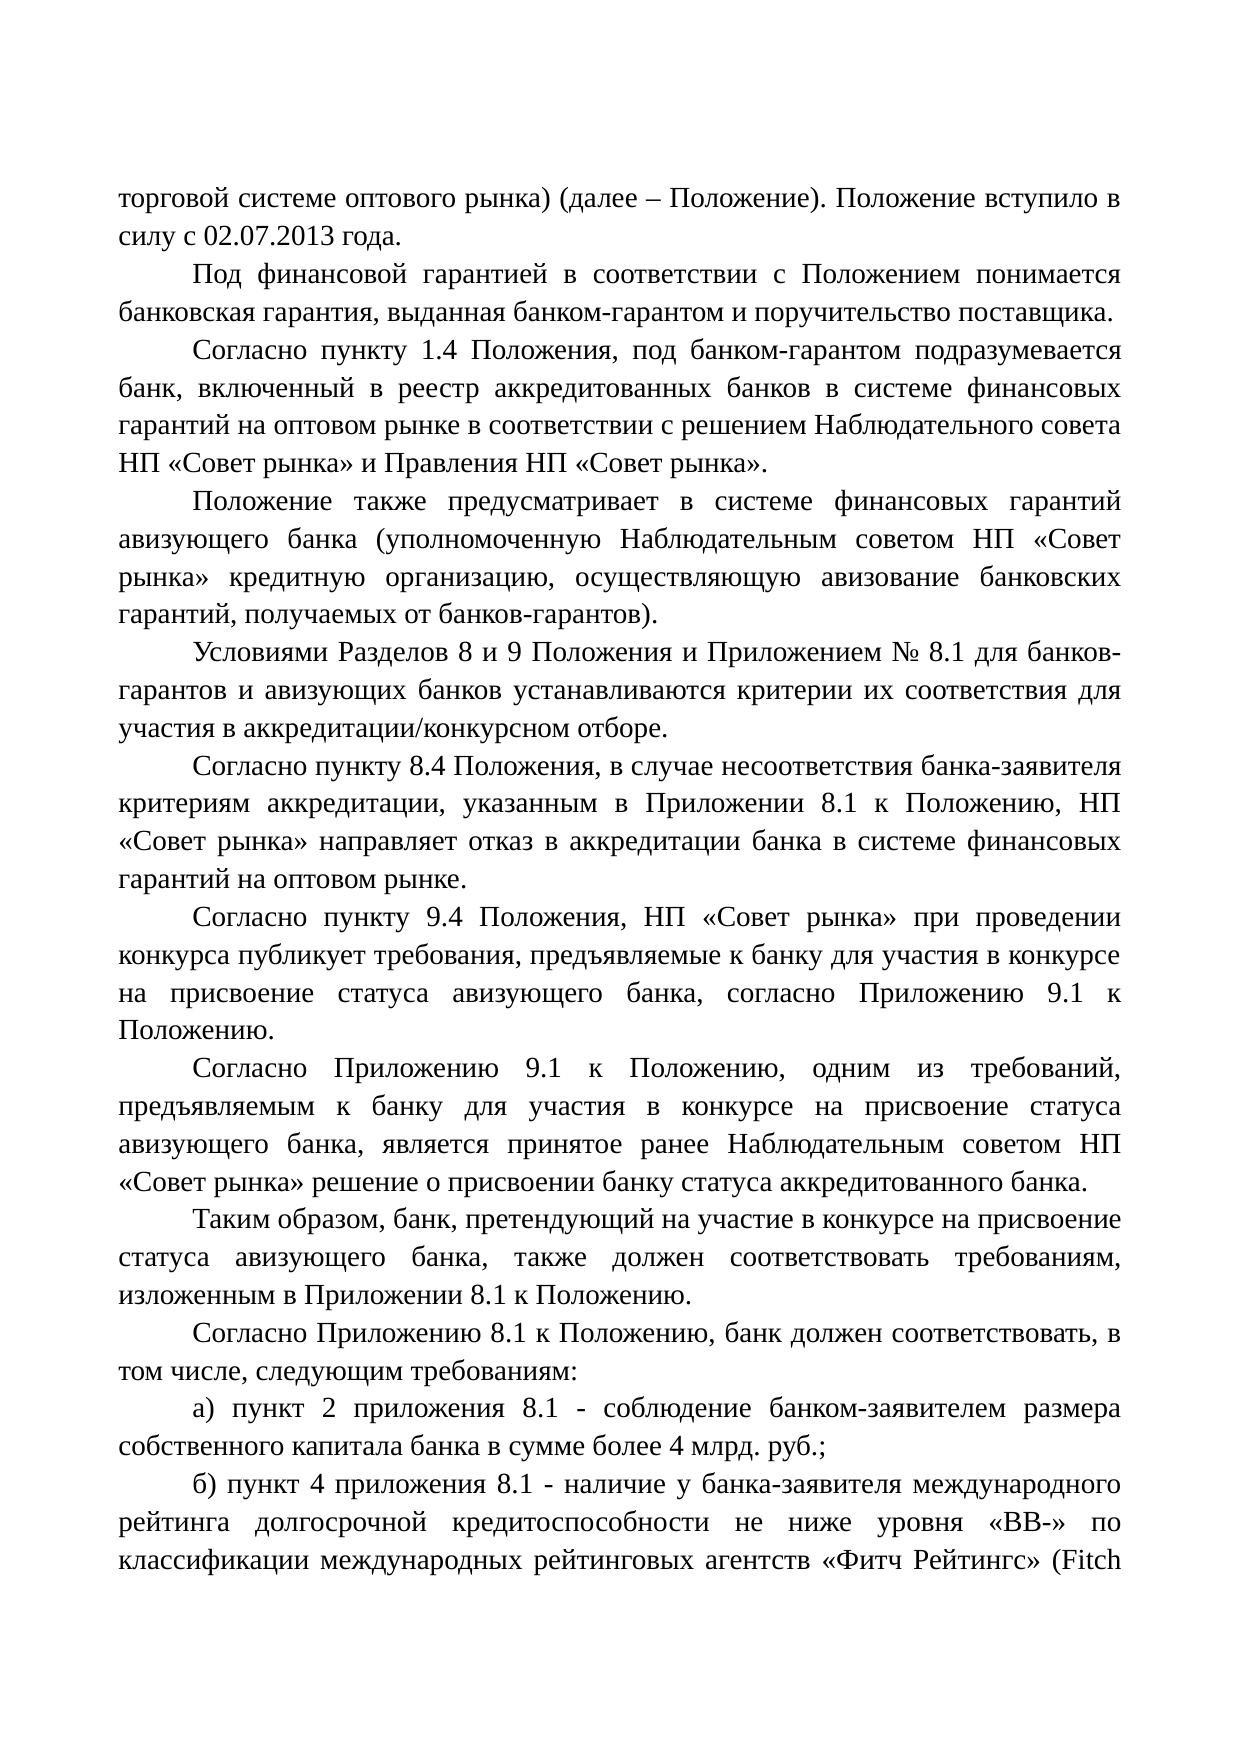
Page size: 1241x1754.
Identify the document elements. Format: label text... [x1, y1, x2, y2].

text б) пункт 4 приложения 8.1 - наличие у банка-заявителя международного рейтинга долгосрочной кредитоспособности не ниже уровня «ВВ-» по классификации международных рейтинговых агентств «Фитч Рейтингс» (Fitch [118, 1462, 1122, 1575]
text Условиями Разделов 8 и 9 Положения и Приложением № 8.1 для банков-гарантов и авизующих банков устанавливаются критерии их соответствия для участия в аккредитации/конкурсном отборе. [118, 630, 1122, 743]
text Согласно Приложению 8.1 к Положению, банк должен соответствовать, в том числе, следующим требованиям: [118, 1311, 1122, 1386]
text Согласно пункту 8.4 Положения, в случае несоответствия банка-заявителя критериям аккредитации, указанным в Приложении 8.1 к Положению, НП «Совет рынка» направляет отказ в аккредитации банка в системе финансовых гарантий на оптовом рынке. [118, 743, 1122, 895]
text Согласно пункту 1.4 Положения, под банком-гарантом подразумевается банк, включенный в реестр аккредитованных банков в системе финансовых гарантий на оптовом рынке в соответствии с решением Наблюдательного совета НП «Совет рынка» и Правления НП «Совет рынка». [118, 328, 1122, 479]
text Под финансовой гарантией в соответствии с Положением понимается банковская гарантия, выданная банком-гарантом и поручительство поставщика. [118, 252, 1122, 328]
text а) пункт 2 приложения 8.1 - соблюдение банком-заявителем размера собственного капитала банка в сумме более 4 млрд. руб.; [118, 1386, 1122, 1462]
text Таким образом, банк, претендующий на участие в конкурсе на присвоение статуса авизующего банка, также должен соответствовать требованиям, изложенным в Приложении 8.1 к Положению. [118, 1197, 1122, 1311]
text торговой системе оптового рынка) (далее – Положение). Положение вступило в силу с 02.07.2013 года. [118, 176, 1122, 252]
text Положение также предусматривает в системе финансовых гарантий авизующего банка (уполномоченную Наблюдательным советом НП «Совет рынка» кредитную организацию, осуществляющую авизование банковских гарантий, получаемых от банков-гарантов). [118, 479, 1122, 630]
text Согласно Приложению 9.1 к Положению, одним из требований, предъявляемым к банку для участия в конкурсе на присвоение статуса авизующего банка, является принятое ранее Наблюдательным советом НП «Совет рынка» решение о присвоении банку статуса аккредитованного банка. [118, 1046, 1122, 1197]
text Согласно пункту 9.4 Положения, НП «Совет рынка» при проведении конкурса публикует требования, предъявляемые к банку для участия в конкурсе на присвоение статуса авизующего банка, согласно Приложению 9.1 к Положению. [118, 895, 1122, 1046]
